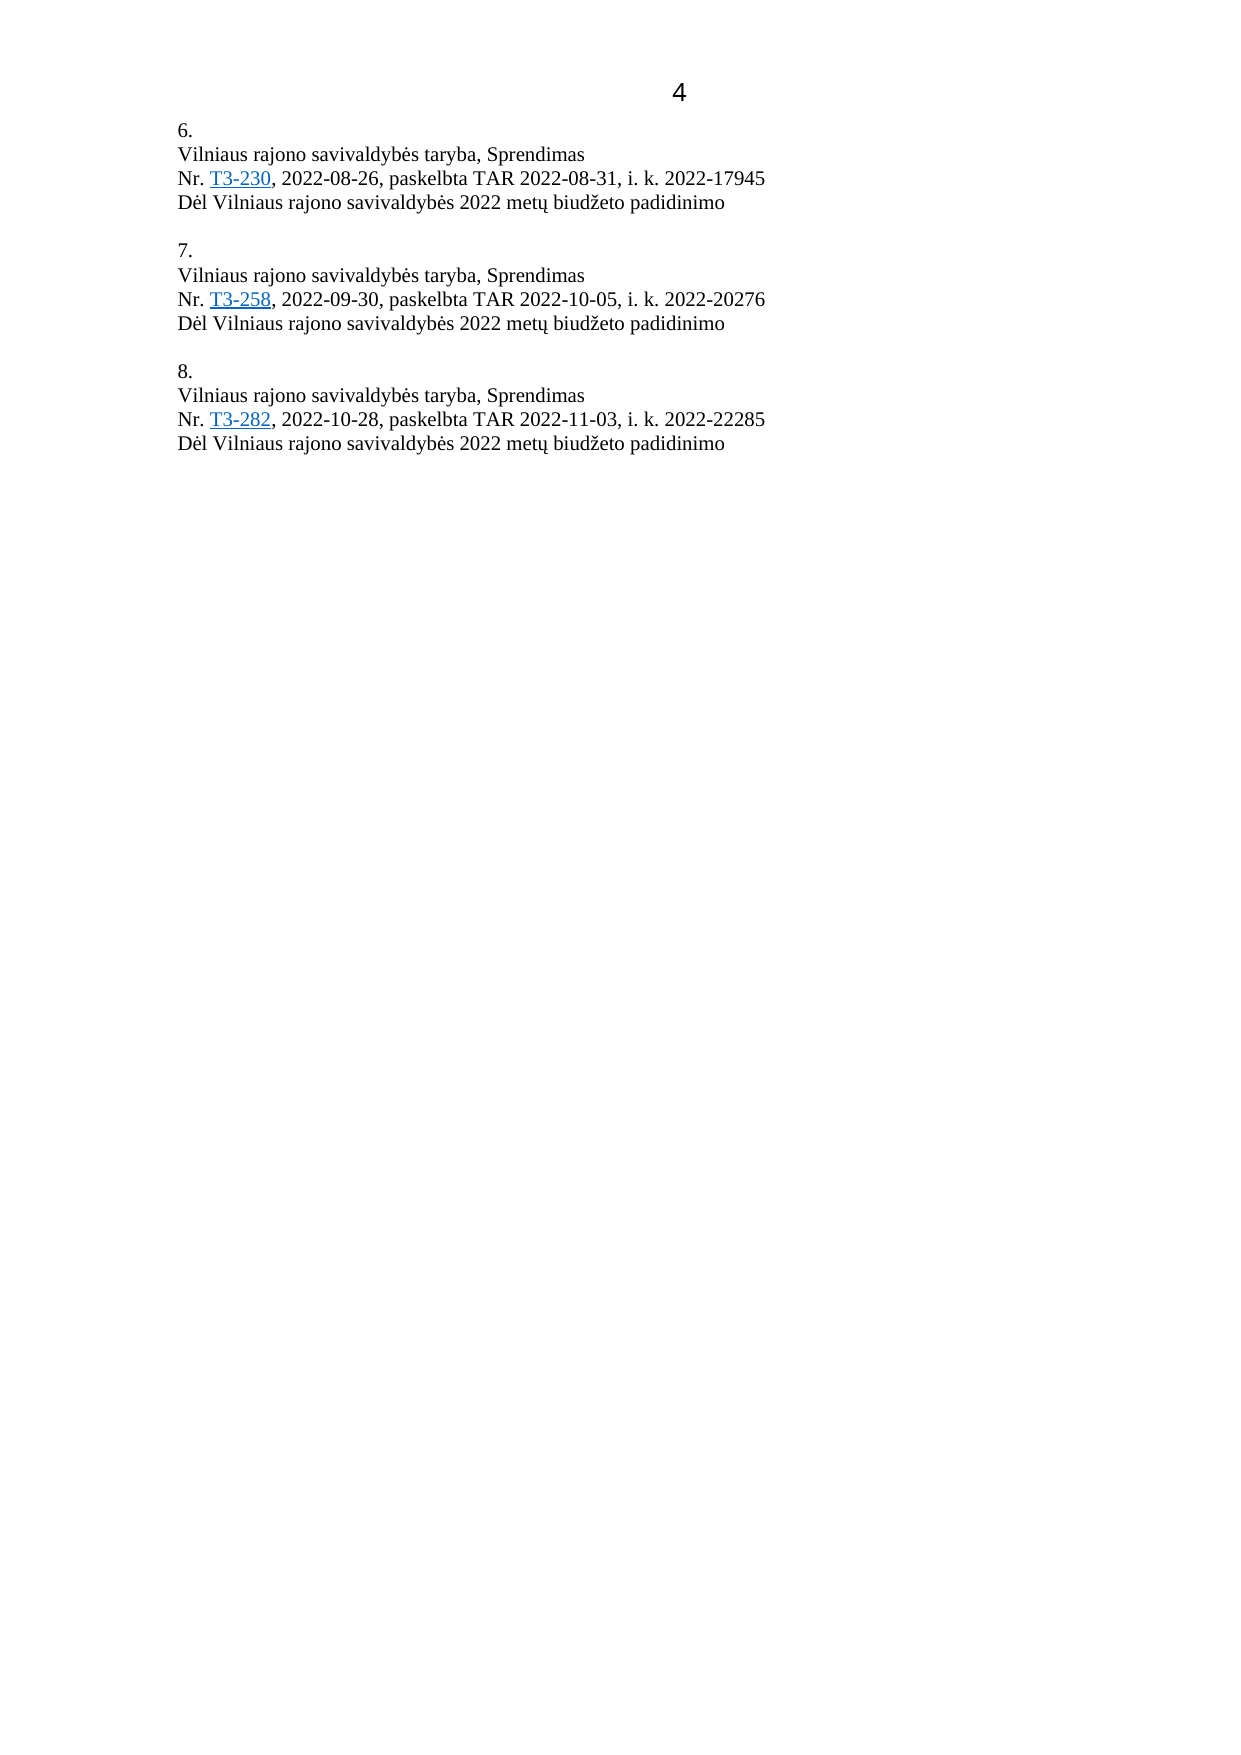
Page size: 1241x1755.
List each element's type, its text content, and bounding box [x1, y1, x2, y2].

text Dėl Vilniaus rajono savivaldybės 2022 metų biudžeto padidinimo [177, 190, 1181, 214]
text Nr. T3-282, 2022-10-28, paskelbta TAR 2022-11-03, i. k. 2022-22285 [177, 407, 1181, 431]
text 7. [177, 238, 1181, 262]
text Vilniaus rajono savivaldybės taryba, Sprendimas [177, 262, 1181, 287]
text Dėl Vilniaus rajono savivaldybės 2022 metų biudžeto padidinimo [177, 431, 1181, 455]
text Nr. T3-230, 2022-08-26, paskelbta TAR 2022-08-31, i. k. 2022-17945 [177, 166, 1181, 190]
text Vilniaus rajono savivaldybės taryba, Sprendimas [177, 383, 1181, 407]
text 8. [177, 359, 1181, 383]
text 6. [177, 118, 1181, 142]
text Nr. T3-258, 2022-09-30, paskelbta TAR 2022-10-05, i. k. 2022-20276 [177, 287, 1181, 311]
text Vilniaus rajono savivaldybės taryba, Sprendimas [177, 142, 1181, 166]
text Dėl Vilniaus rajono savivaldybės 2022 metų biudžeto padidinimo [177, 311, 1181, 335]
